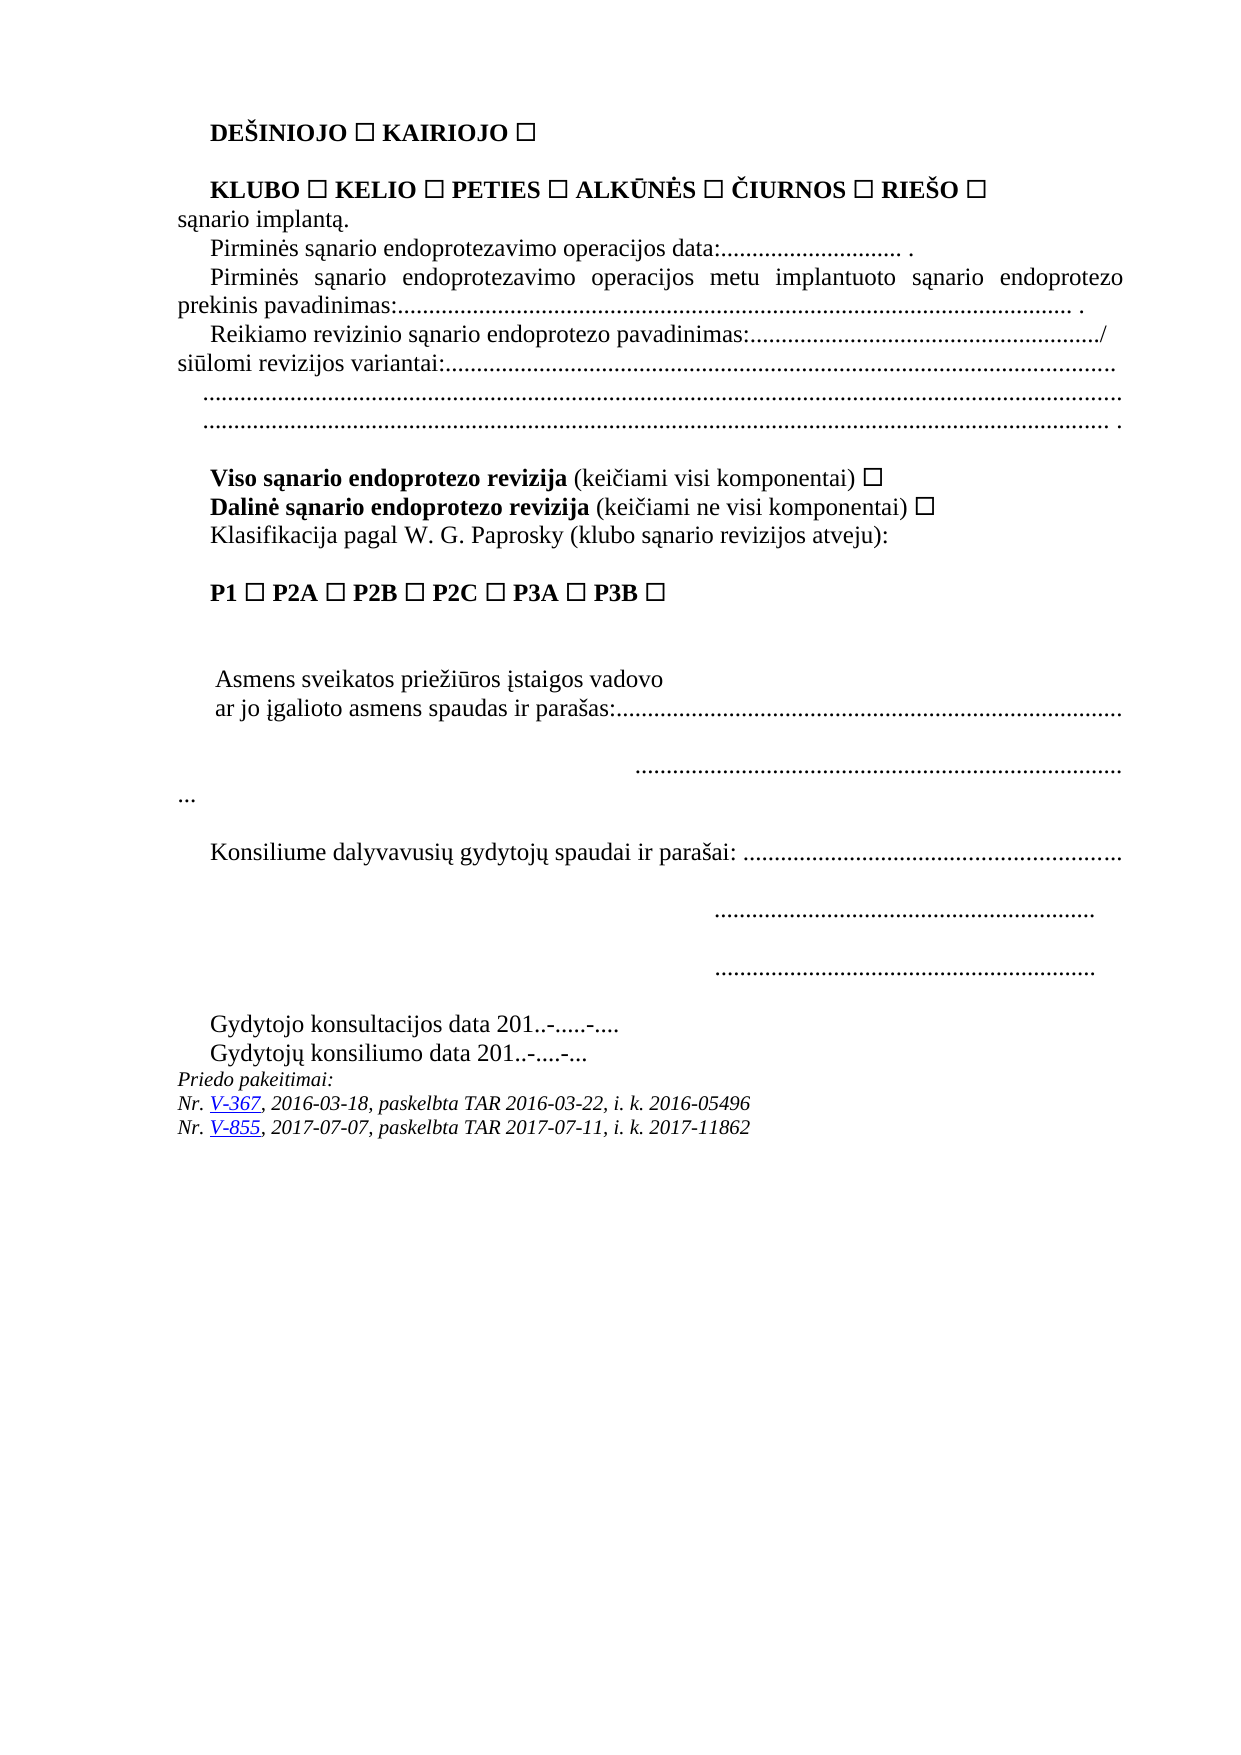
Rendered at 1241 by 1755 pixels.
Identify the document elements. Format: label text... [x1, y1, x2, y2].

text ... .. [202, 377, 1124, 406]
text sąnario implantą. [177, 204, 1124, 233]
text Pirminės sąnario endoprotezavimo operacijos data:............................. . [177, 233, 1124, 262]
text ............................................................. [210, 894, 1124, 923]
text Nr. V-367, 2016-03-18, paskelbta TAR 2016-03-22, i. k. 2016-05496 [177, 1091, 1122, 1115]
text ... . [202, 406, 1124, 434]
text Priedo pakeitimai: [177, 1067, 1122, 1091]
text Klasifikacija pagal W. G. Paprosky (klubo sąnario revizijos atveju): [210, 521, 1122, 549]
text ................................................................................. [177, 751, 1124, 808]
text Pirminės sąnario endoprotezavimo operacijos metu implantuoto sąnario endoprotezo prekinis pavadinimas:............................................................................................................ . [177, 262, 1124, 319]
text Gydytojo konsultacijos data 201..-.....-.... [210, 1009, 1124, 1038]
text Gydytojų konsiliumo data 201..-....-... [210, 1038, 1124, 1067]
text Nr. V-855, 2017-07-07, paskelbta TAR 2017-07-11, i. k. 2017-11862 [177, 1115, 1122, 1139]
text Asmens sveikatos priežiūros įstaigos vadovo [177, 664, 1124, 693]
text ar jo įgalioto asmens spaudas ir parašas: . [177, 693, 1124, 722]
text P1 [] P2A [] P2B [] P2C [] P3A [] P3B [] [210, 578, 1122, 607]
text ............................................................. [210, 952, 1124, 981]
text DEŠINIOJO [] KAIRIOJO [] [210, 118, 1124, 147]
text KLUBO [] KELIO [] PETIES [] ALKŪNĖS [] ČIURNOS  RIEŠO  [] [210, 176, 1124, 204]
text Viso sąnario endoprotezo revizija (keičiami visi komponentai)  []. [210, 463, 1122, 492]
text Reikiamo revizinio sąnario endoprotezo pavadinimas:......................................................../ [210, 319, 1124, 348]
text Dalinė sąnario endoprotezo revizija (keičiami ne visi komponentai) [.] [210, 492, 1122, 521]
text siūlomi revizijos variantai: .. [177, 348, 1124, 377]
text Konsiliume dalyvavusių gydytojų spaudai ir parašai: ... [210, 837, 1124, 866]
